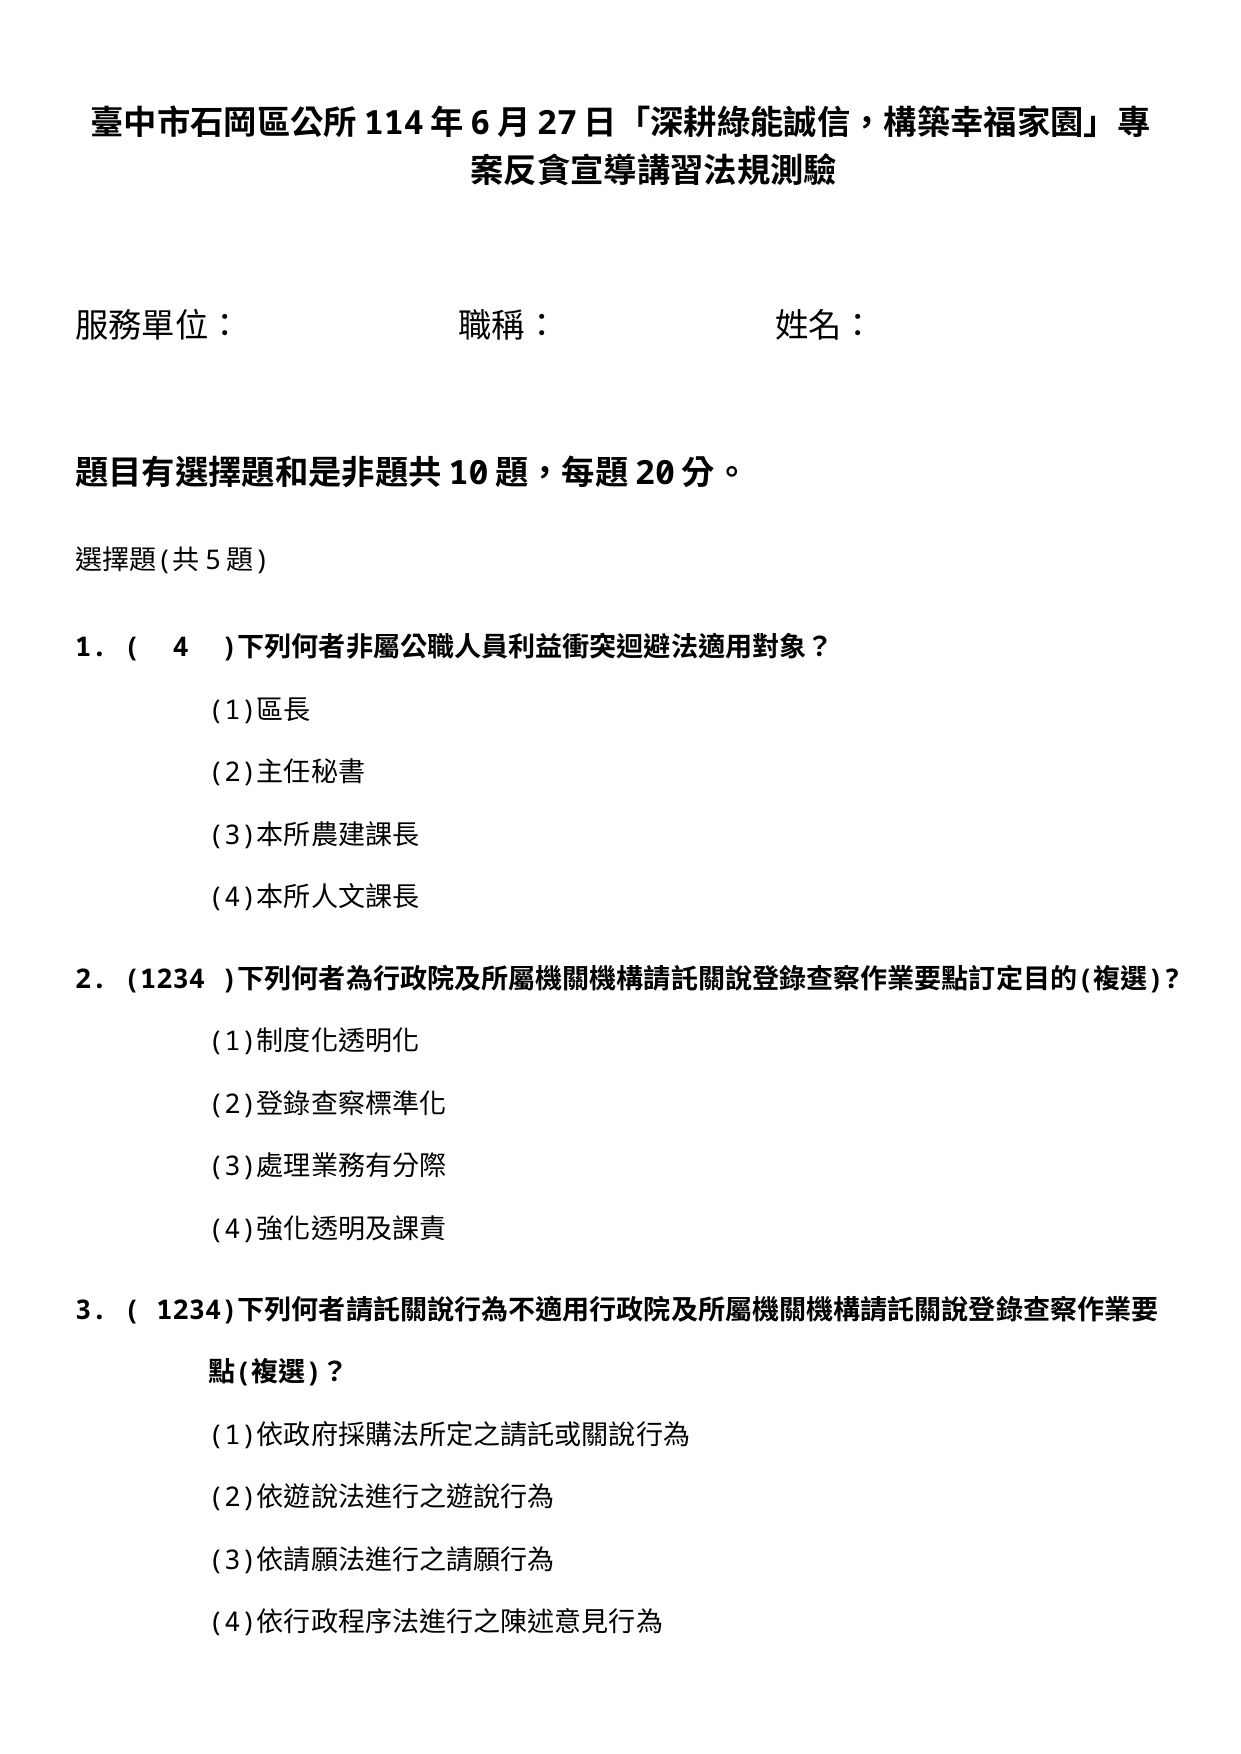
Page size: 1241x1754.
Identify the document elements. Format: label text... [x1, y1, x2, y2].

text (2)登錄查察標準化 [193, 1060, 1165, 1122]
text 臺中市石岡區公所114年6月27日「深耕綠能誠信，構築幸福家園」專案反貪宣導講習法規測驗 [75, 96, 1165, 192]
text 選擇題(共5題) [75, 516, 1165, 578]
text (2)依遊說法進行之遊說行為 [193, 1453, 1165, 1516]
text (1)依政府採購法所定之請託或關說行為 [193, 1391, 1165, 1453]
text (3)依請願法進行之請願行為 [193, 1516, 1165, 1578]
text (1)區長 [193, 666, 1165, 728]
text (3)處理業務有分際 [193, 1122, 1165, 1185]
text (4)依行政程序法進行之陳述意見行為 [193, 1578, 1165, 1641]
text (4)強化透明及課責 [193, 1185, 1165, 1247]
text 題目有選擇題和是非題共10題，每題20分。 [75, 458, 1165, 491]
text 1. ( 4 )下列何者非屬公職人員利益衝突迴避法適用對象？ [75, 603, 1165, 666]
text 3. ( 1234)下列何者請託關說行為不適用行政院及所屬機關機構請託關說登錄查察作業要點(複選)？ [75, 1266, 1165, 1391]
text 服務單位： 職稱： 姓名： [75, 288, 1165, 350]
text 2. (1234 )下列何者為行政院及所屬機關機構請託關說登錄查察作業要點訂定目的(複選)? [75, 935, 1165, 997]
text (1)制度化透明化 [193, 997, 1165, 1060]
text (4)本所人文課長 [193, 853, 1165, 916]
text (3)本所農建課長 [193, 791, 1165, 853]
text (2)主任秘書 [193, 728, 1165, 791]
